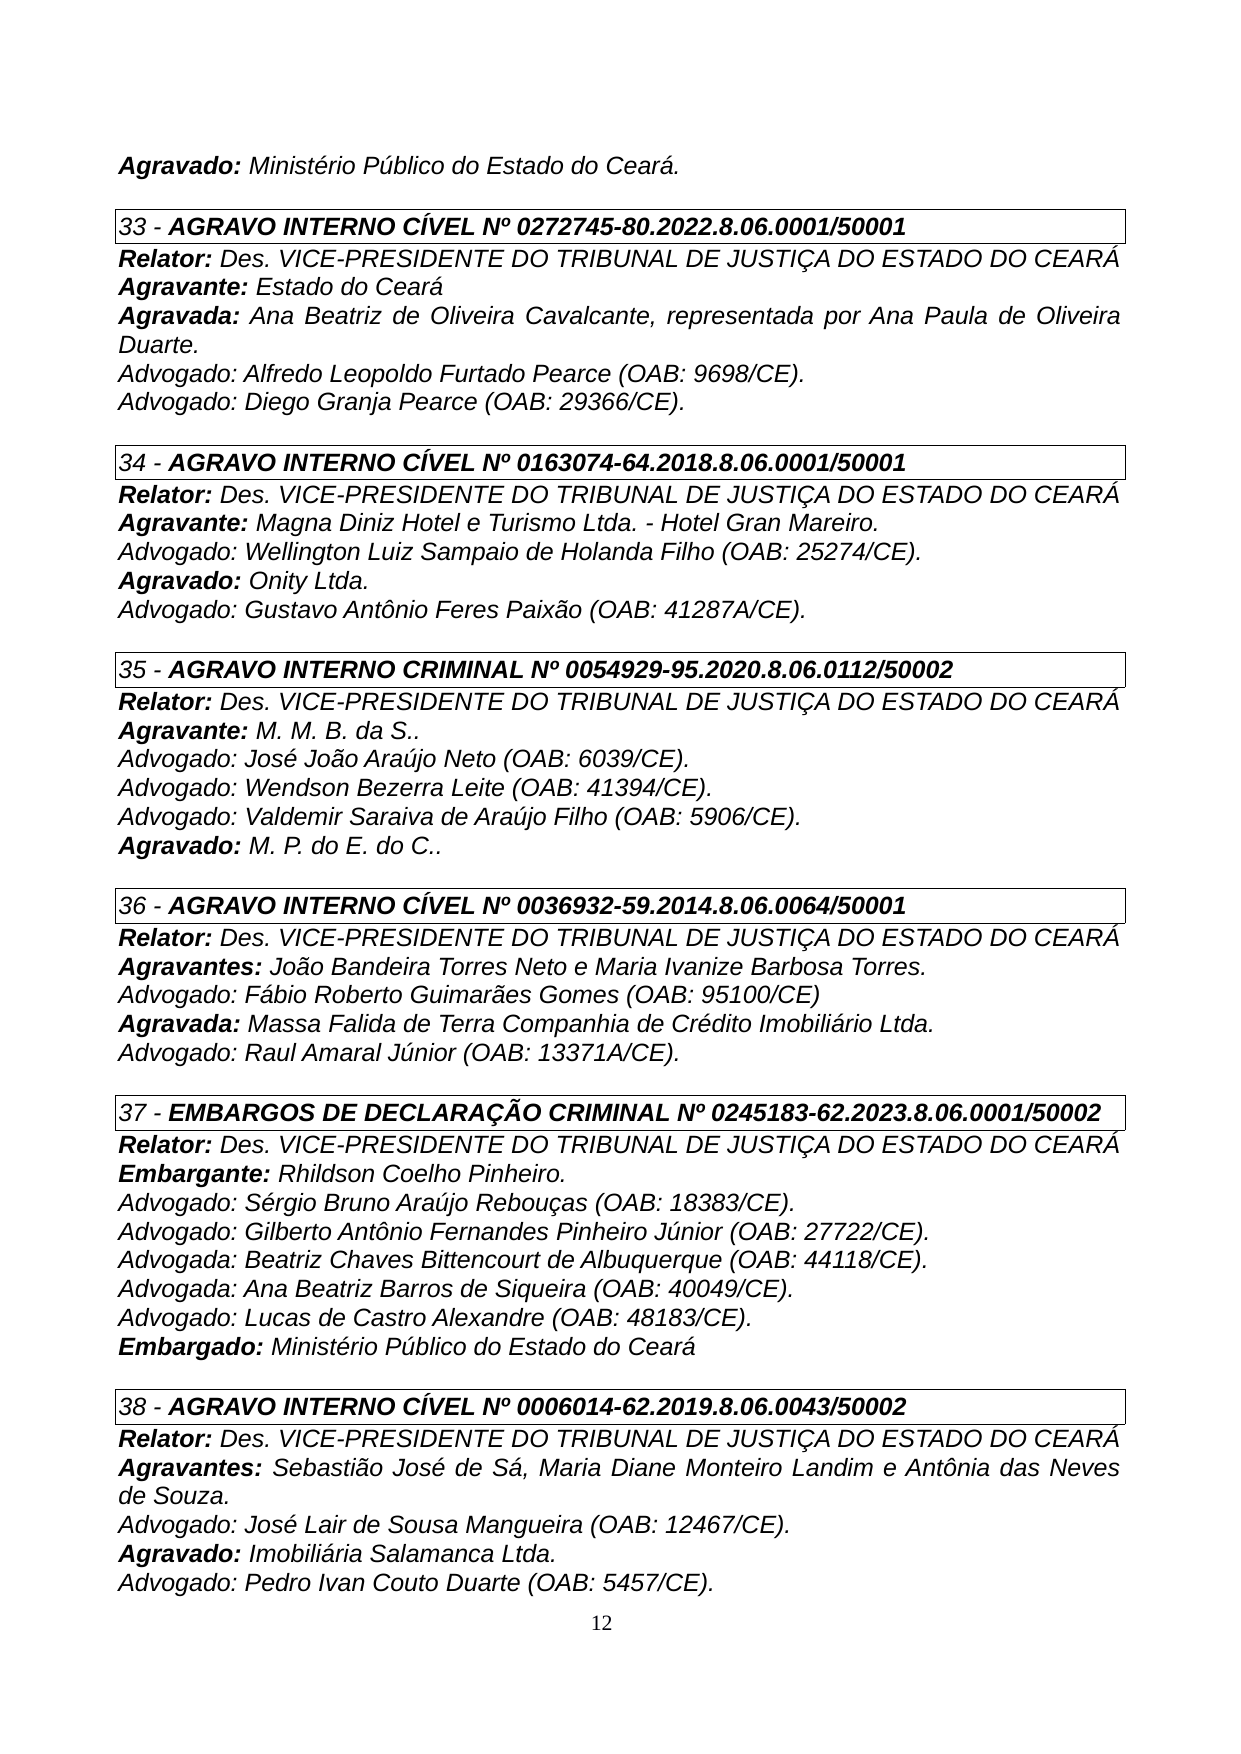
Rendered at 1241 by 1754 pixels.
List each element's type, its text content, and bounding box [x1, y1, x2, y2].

list Advogado: Wendson Bezerra Leite (OAB: 41394/CE). [118, 773, 1122, 802]
list Advogado: Pedro Ivan Couto Duarte (OAB: 5457/CE). [118, 1567, 1122, 1596]
list 33 - AGRAVO INTERNO CÍVEL Nº 0272745-80.2022.8.06.0001/50001 [116, 210, 1125, 243]
list Relator: Des. VICE-PRESIDENTE DO TRIBUNAL DE JUSTIÇA DO ESTADO DO CEARÁ [118, 244, 1122, 272]
list Relator: Des. VICE-PRESIDENTE DO TRIBUNAL DE JUSTIÇA DO ESTADO DO CEARÁ [118, 480, 1122, 508]
list Advogada: Ana Beatriz Barros de Siqueira (OAB: 40049/CE). [118, 1274, 1122, 1303]
list 36 - AGRAVO INTERNO CÍVEL Nº 0036932-59.2014.8.06.0064/50001 [116, 889, 1125, 923]
list Advogada: Beatriz Chaves Bittencourt de Albuquerque (OAB: 44118/CE). [118, 1245, 1122, 1274]
list Agravante: Estado do Ceará [118, 272, 1122, 301]
list Agravantes: João Bandeira Torres Neto e Maria Ivanize Barbosa Torres. [118, 952, 1122, 980]
list Advogado: Raul Amaral Júnior (OAB: 13371A/CE). [118, 1038, 1122, 1067]
list Relator: Des. VICE-PRESIDENTE DO TRIBUNAL DE JUSTIÇA DO ESTADO DO CEARÁ [118, 924, 1122, 952]
list Embargante: Rhildson Coelho Pinheiro. [118, 1159, 1122, 1188]
list Relator: Des. VICE-PRESIDENTE DO TRIBUNAL DE JUSTIÇA DO ESTADO DO CEARÁ [118, 1131, 1122, 1159]
list Advogado: Fábio Roberto Guimarães Gomes (OAB: 95100/CE) [118, 980, 1122, 1009]
list Agravado: Ministério Público do Estado do Ceará. [118, 151, 1122, 180]
list Advogado: Valdemir Saraiva de Araújo Filho (OAB: 5906/CE). [118, 802, 1122, 831]
list Advogado: Diego Granja Pearce (OAB: 29366/CE). [118, 387, 1122, 416]
list Agravada: Massa Falida de Terra Companhia de Crédito Imobiliário Ltda. [118, 1009, 1122, 1038]
list Agravante: M. M. B. da S.. [118, 716, 1122, 744]
list Agravado: M. P. do E. do C.. [118, 831, 1122, 859]
list Advogado: Wellington Luiz Sampaio de Holanda Filho (OAB: 25274/CE). [118, 537, 1122, 566]
list Relator: Des. VICE-PRESIDENTE DO TRIBUNAL DE JUSTIÇA DO ESTADO DO CEARÁ [118, 688, 1122, 716]
list Agravado: Imobiliária Salamanca Ltda. [118, 1539, 1122, 1567]
list Embargado: Ministério Público do Estado do Ceará [118, 1331, 1122, 1360]
list Agravada: Ana Beatriz de Oliveira Cavalcante, representada por Ana Paula de Oliveira Duarte. [118, 301, 1122, 358]
list Advogado: José João Araújo Neto (OAB: 6039/CE). [118, 744, 1122, 773]
list Advogado: Lucas de Castro Alexandre (OAB: 48183/CE). [118, 1303, 1122, 1331]
list Advogado: Gilberto Antônio Fernandes Pinheiro Júnior (OAB: 27722/CE). [118, 1216, 1122, 1245]
list 37 - EMBARGOS DE DECLARAÇÃO CRIMINAL Nº 0245183-62.2023.8.06.0001/50002 [116, 1096, 1125, 1130]
list Relator: Des. VICE-PRESIDENTE DO TRIBUNAL DE JUSTIÇA DO ESTADO DO CEARÁ [118, 1425, 1122, 1452]
list Advogado: Gustavo Antônio Feres Paixão (OAB: 41287A/CE). [118, 594, 1122, 623]
list 38 - AGRAVO INTERNO CÍVEL Nº 0006014-62.2019.8.06.0043/50002 [116, 1390, 1125, 1424]
list Advogado: José Lair de Sousa Mangueira (OAB: 12467/CE). [118, 1510, 1122, 1539]
list Agravado: Onity Ltda. [118, 566, 1122, 594]
list Advogado: Alfredo Leopoldo Furtado Pearce (OAB: 9698/CE). [118, 358, 1122, 387]
list 34 - AGRAVO INTERNO CÍVEL Nº 0163074-64.2018.8.06.0001/50001 [116, 446, 1125, 479]
list Advogado: Sérgio Bruno Araújo Rebouças (OAB: 18383/CE). [118, 1188, 1122, 1216]
list Agravante: Magna Diniz Hotel e Turismo Ltda. - Hotel Gran Mareiro. [118, 508, 1122, 537]
list 35 - AGRAVO INTERNO CRIMINAL Nº 0054929-95.2020.8.06.0112/50002 [116, 653, 1125, 687]
list Agravantes: Sebastião José de Sá, Maria Diane Monteiro Landim e Antônia das Neves de Souza. [118, 1452, 1122, 1510]
